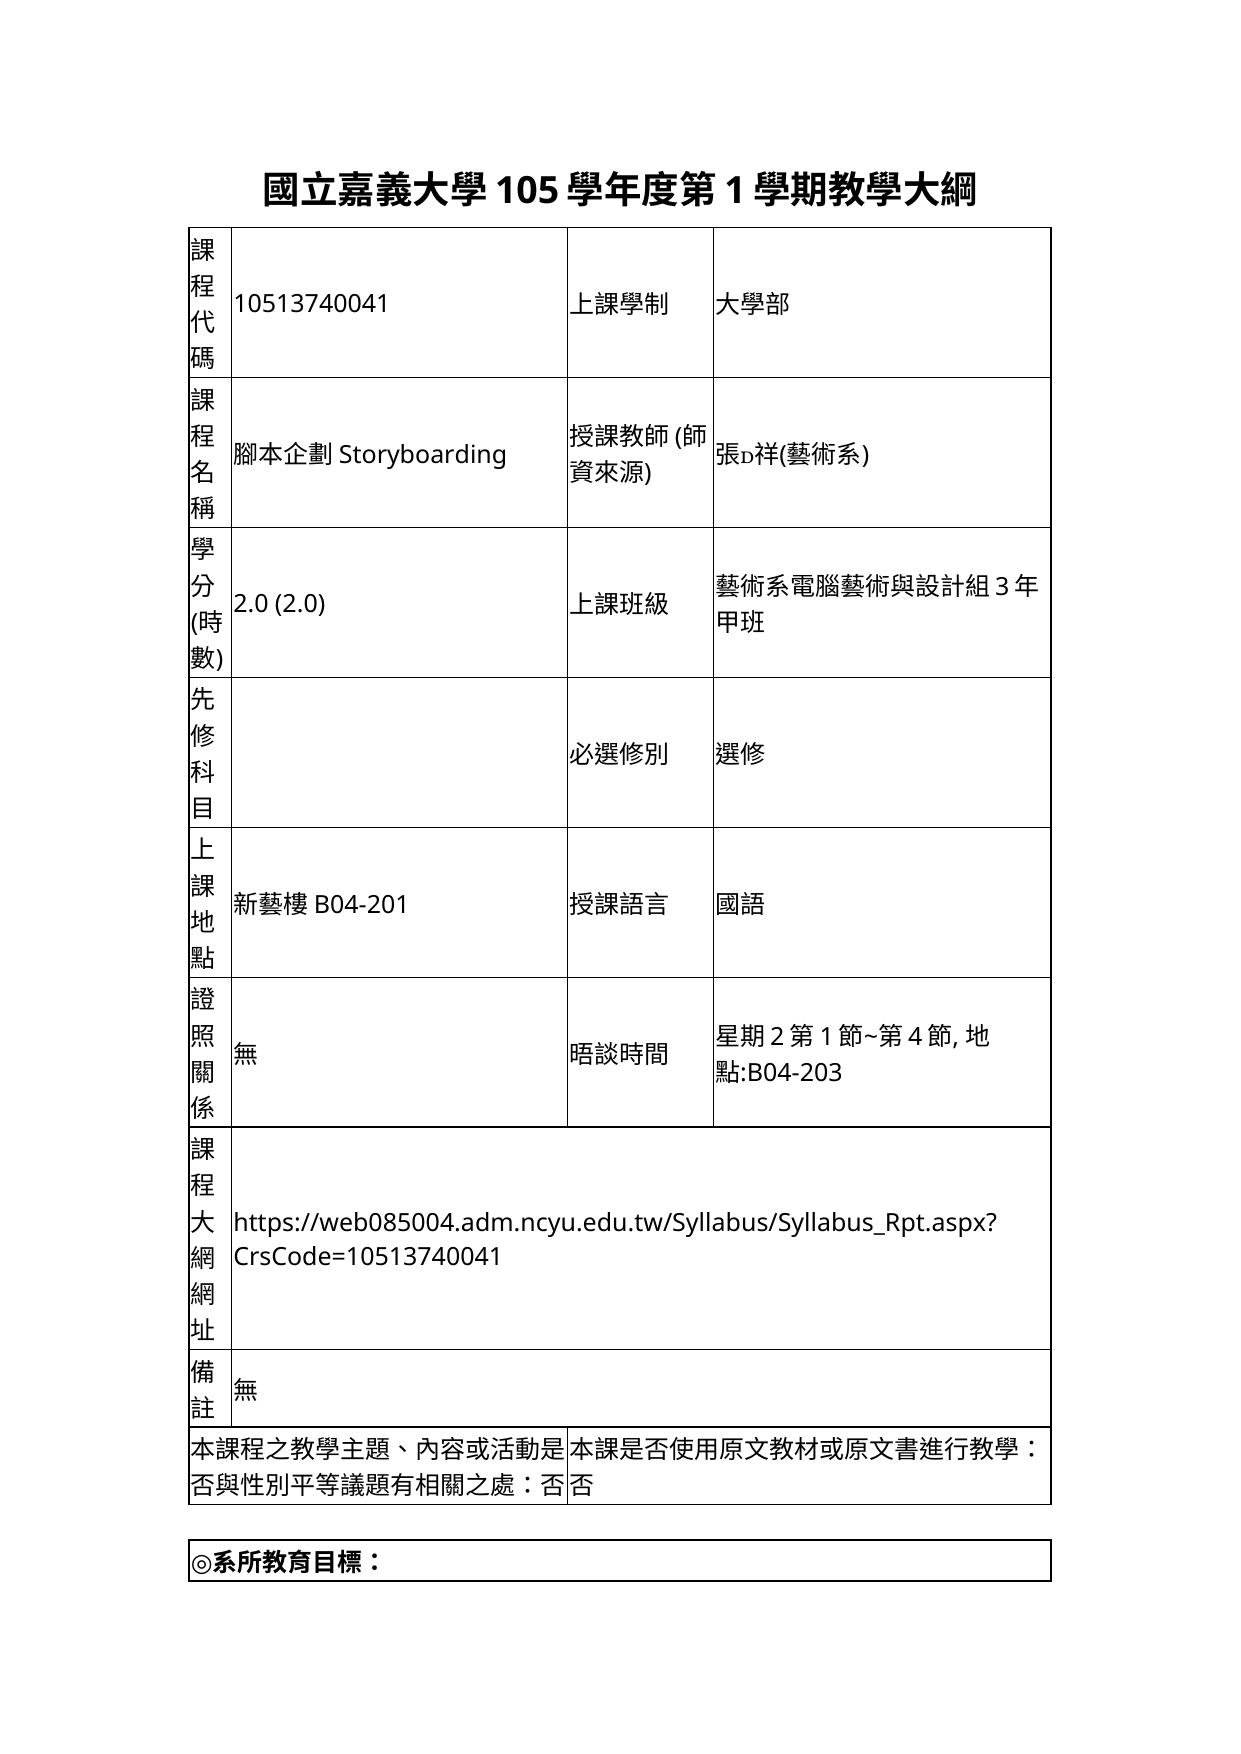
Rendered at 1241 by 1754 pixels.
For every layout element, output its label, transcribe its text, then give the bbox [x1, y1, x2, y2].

table_cell 本課是否使用原文教材或原文書進行教學：否 [568, 1428, 1050, 1503]
table_cell 必選修別 [568, 678, 713, 826]
table_cell 先修科目 [190, 678, 231, 826]
subtitle 國立嘉義大學105學年度第1學期教學大綱 [187, 160, 1053, 215]
table_cell 授課教師 (師資來源) [568, 378, 713, 527]
table_header 上課學制 [568, 228, 713, 377]
table_header [188, 225, 1053, 1584]
table_cell 上課班級 [568, 528, 713, 677]
table_header 大學部 [714, 228, 1050, 377]
table_cell 晤談時間 [568, 978, 713, 1126]
table_cell 授課語言 [568, 828, 713, 976]
table_cell 上課地點 [190, 828, 231, 976]
table_cell 無 [232, 1350, 1050, 1426]
table_header 10513740041 [232, 228, 567, 377]
table_cell 課程名稱 [190, 378, 231, 527]
table_cell 本課程之教學主題、內容或活動是否與性別平等議題有相關之處：否 [190, 1428, 567, 1503]
table_cell 備 註 [190, 1350, 231, 1426]
table_cell 證照關係 [190, 978, 231, 1126]
table_cell 2.0 (2.0) [232, 528, 567, 677]
table_cell 國語 [714, 828, 1050, 976]
table_cell 選修 [714, 678, 1050, 826]
table_header 課程代碼 [190, 228, 231, 377]
table_cell 腳本企劃 Storyboarding [232, 378, 567, 527]
table_cell 學分(時數) [190, 528, 231, 677]
table_cell 無 [232, 978, 567, 1126]
table_cell [232, 678, 567, 826]
table_header ◎系所教育目標： [190, 1541, 1050, 1580]
table_cell 星期2第1節~第4節, 地點:B04-203 [714, 978, 1050, 1126]
table_cell 課程大網網址 [190, 1128, 231, 1349]
table_cell 新藝樓 B04-201 [232, 828, 567, 976]
table_cell 張祥(藝術系) [714, 378, 1050, 527]
table_cell https://web085004.adm.ncyu.edu.tw/Syllabus/Syllabus_Rpt.aspx?CrsCode=10513740041 [232, 1128, 1050, 1349]
table_cell 藝術系電腦藝術與設計組3年甲班 [714, 528, 1050, 677]
